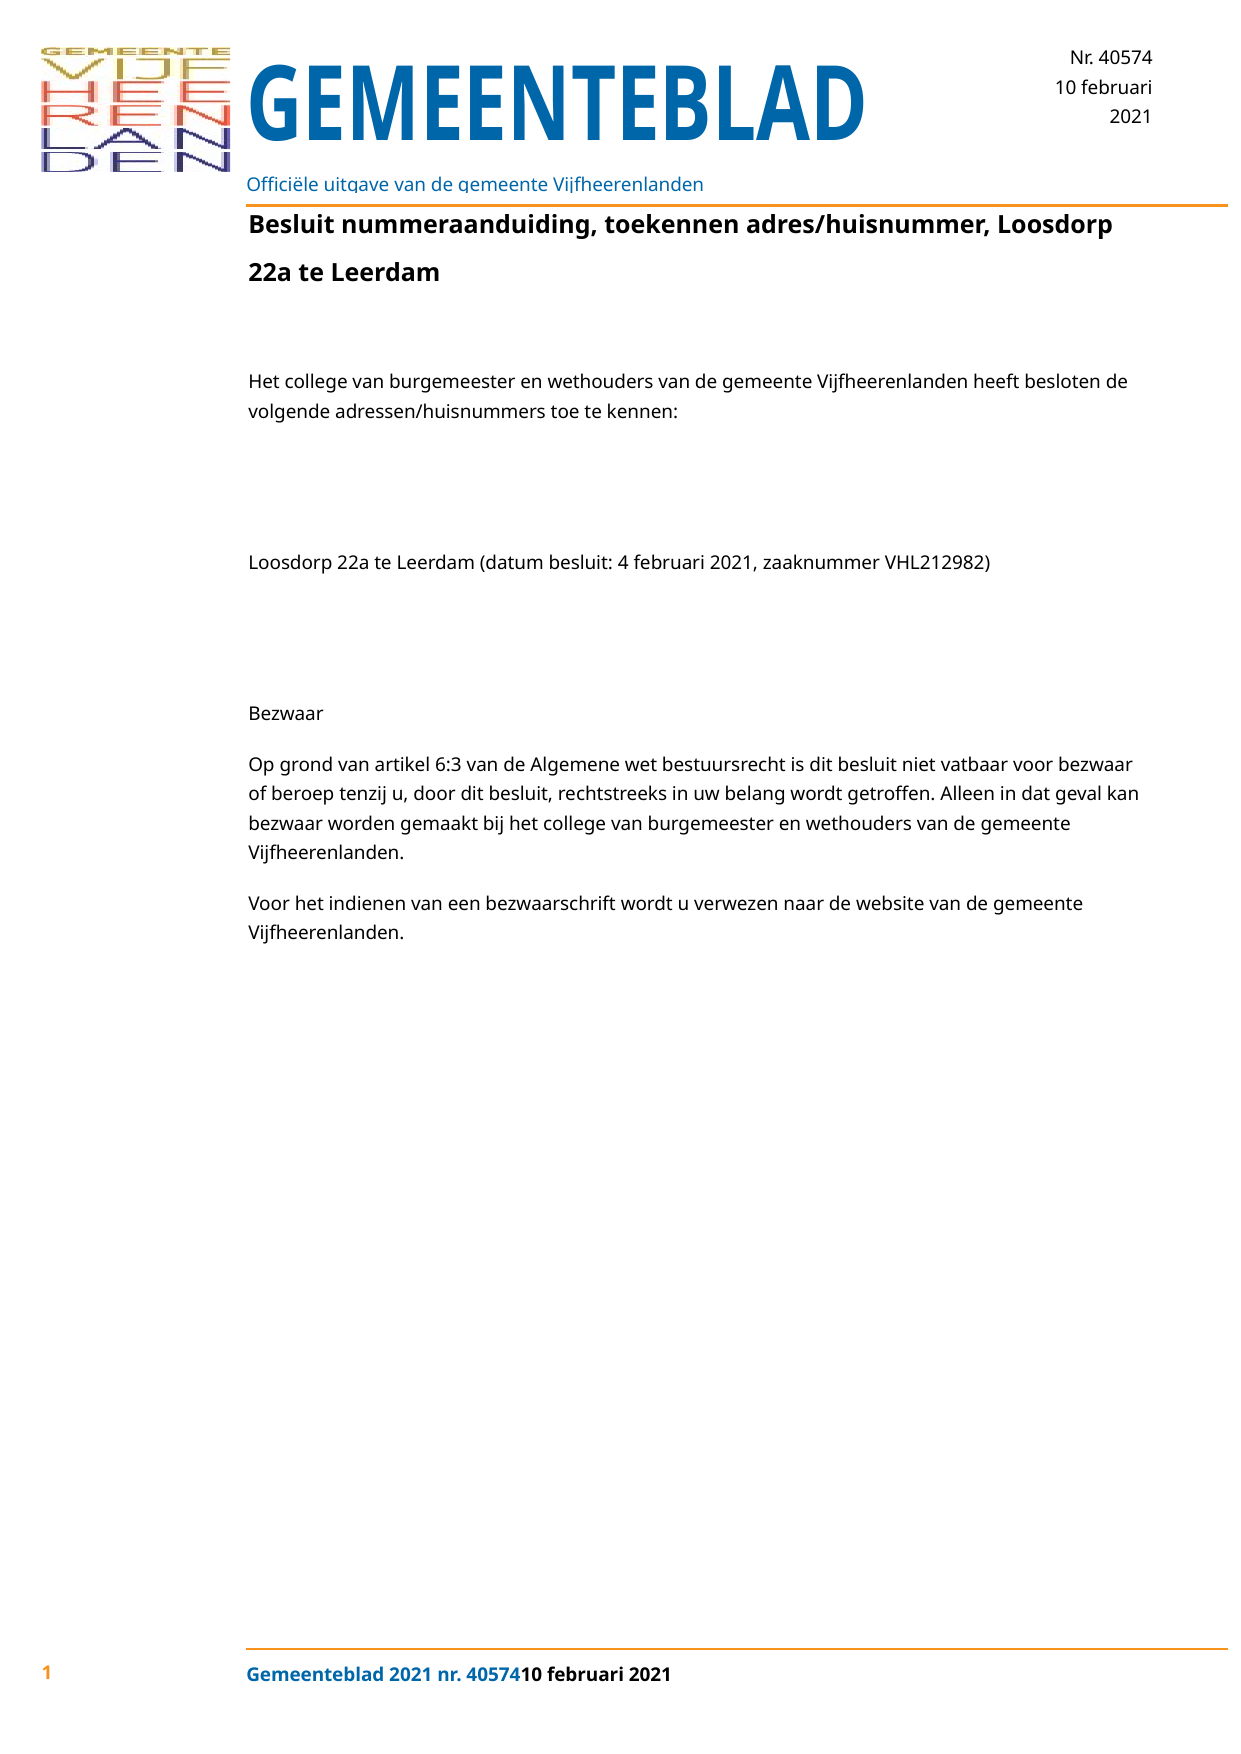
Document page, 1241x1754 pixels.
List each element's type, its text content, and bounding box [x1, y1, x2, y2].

text Het college van burgemeester en wethouders van de gemeente Vijfheerenlanden heeft besloten de volgende adressen/huisnummers toe te kennen: [248, 368, 1152, 424]
picture [41, 47, 231, 172]
text Op grond van artikel 6:3 van de Algemene wet bestuursrecht is dit besluit niet vatbaar voor bezwaar of beroep tenzij u, door dit besluit, rechtstreeks in uw belang wordt getroffen. Alleen in dat geval kan bezwaar worden gemaakt bij het college van burgemeester en wethouders van de gemeente Vijfheerenlanden. [248, 751, 1152, 865]
text Besluit nummeraanduiding, toekennen adres/huisnummer, Loosdorp 22a te Leerdam [248, 207, 1152, 288]
text Loosdorp 22a te Leerdam (datum besluit: 4 februari 2021, zaaknummer VHL212982) [248, 549, 1152, 575]
text Voor het indienen van een bezwaarschrift wordt u verwezen naar de website van de gemeente Vijfheerenlanden. [248, 890, 1152, 945]
text Bezwaar [248, 700, 1152, 726]
